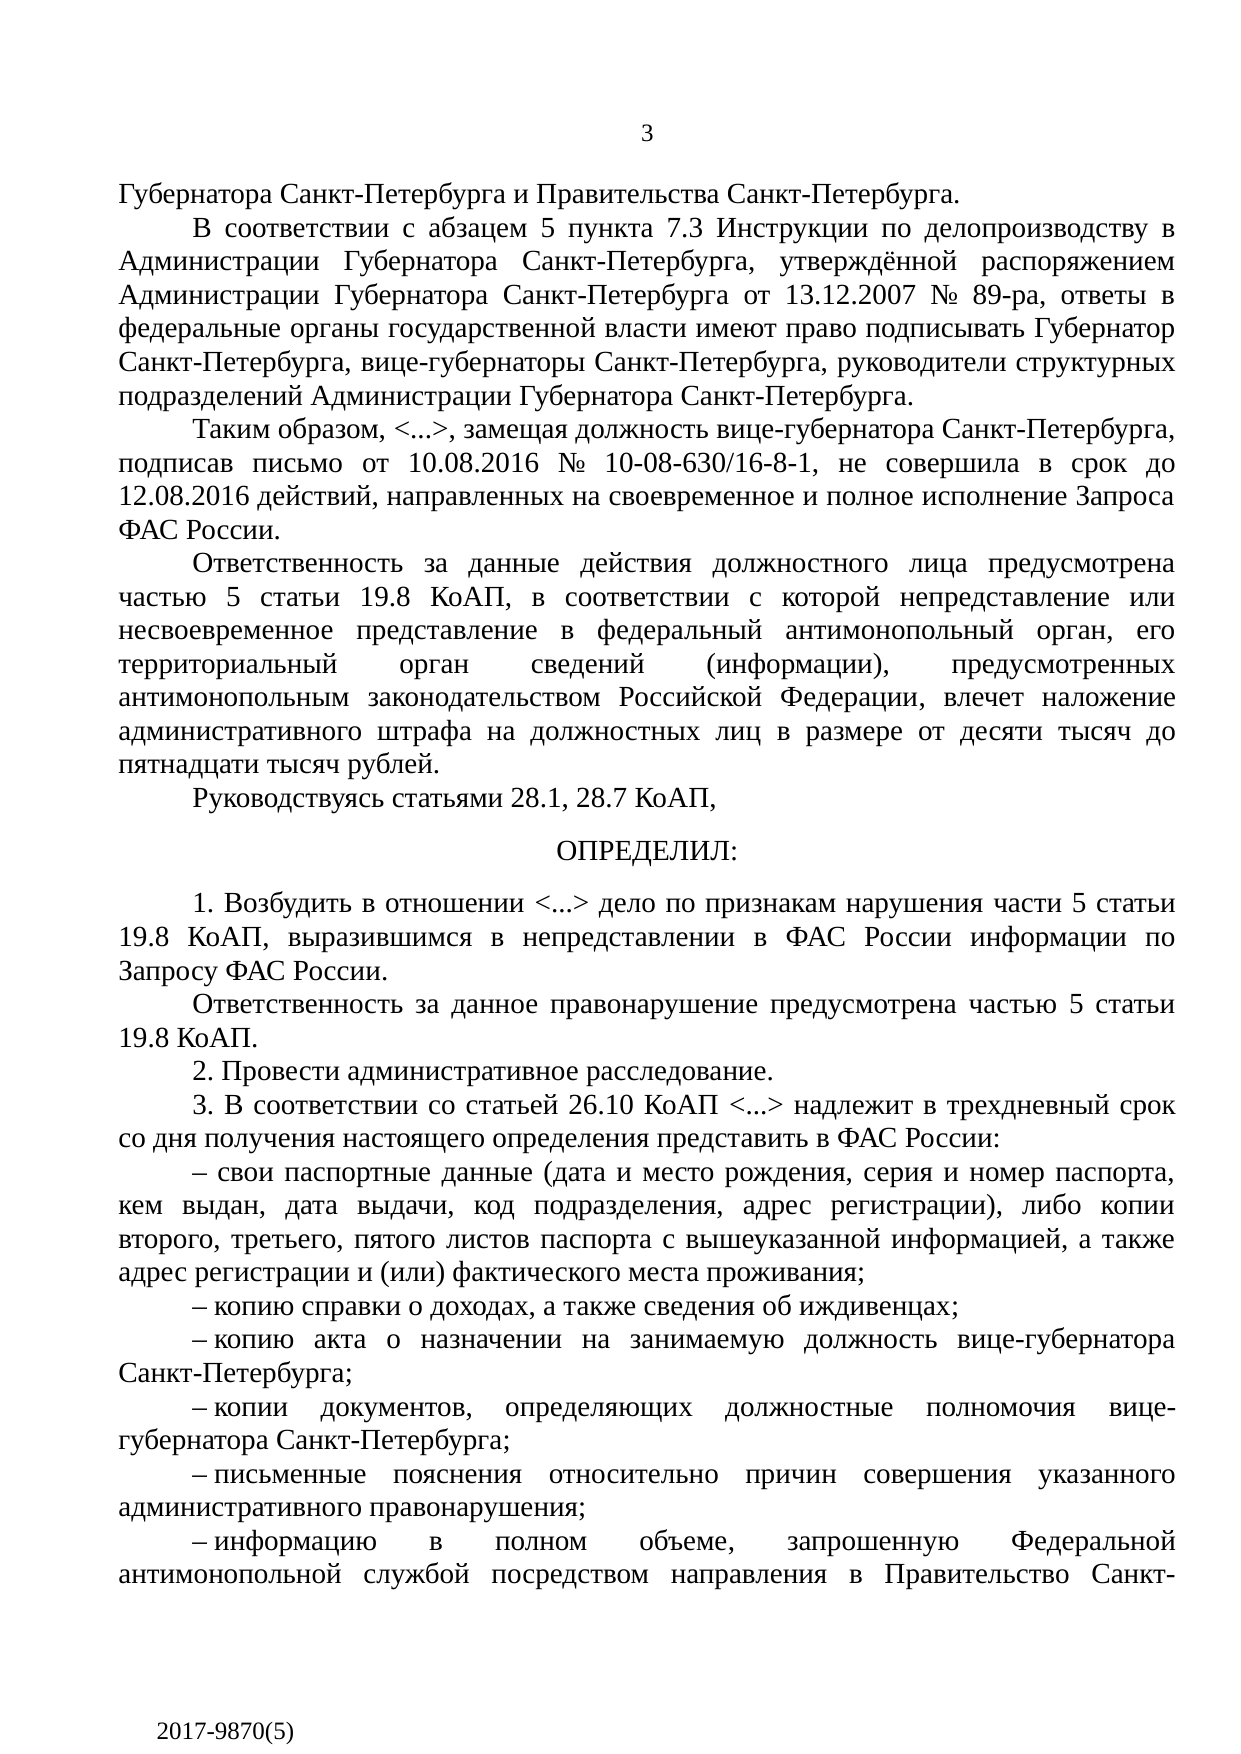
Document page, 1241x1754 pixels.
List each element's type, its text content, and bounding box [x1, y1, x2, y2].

text 1. Возбудить в отношении <...> дело по признакам нарушения части 5 статьи 19.8 КоАП, выразившимся в непредставлении в ФАС России информации по Запросу ФАС России. [118, 886, 1176, 986]
text – копию акта о назначении на занимаемую должность вице-губернатора Санкт-Петербурга; [118, 1322, 1176, 1389]
text Ответственность за данное правонарушение предусмотрена частью 5 статьи 19.8 КоАП. [118, 986, 1176, 1053]
text ОПРЕДЕЛИЛ: [118, 833, 1176, 866]
text – свои паспортные данные (дата и место рождения, серия и номер паспорта, кем выдан, дата выдачи, код подразделения, адрес регистрации), либо копии второго, третьего, пятого листов паспорта с вышеуказанной информацией, а также адрес регистрации и (или) фактического места проживания; [118, 1154, 1176, 1288]
text – информацию в полном объеме, запрошенную Федеральной антимонопольной службой посредством направления в Правительство Санкт- [118, 1523, 1176, 1590]
text – письменные пояснения относительно причин совершения указанного административного правонарушения; [118, 1456, 1176, 1523]
text 3. В соответствии со статьей 26.10 КоАП <...> надлежит в трехдневный срок со дня получения настоящего определения представить в ФАС России: [118, 1087, 1176, 1154]
text Руководствуясь статьями 28.1, 28.7 КоАП, [118, 780, 1176, 814]
text – копии документов, определяющих должностные полномочия вице-губернатора Санкт-Петербурга; [118, 1389, 1176, 1456]
text 2. Провести административное расследование. [118, 1053, 1176, 1087]
text Губернатора Санкт-Петербурга и Правительства Санкт-Петербурга. [118, 176, 1176, 210]
text В соответствии с абзацем 5 пункта 7.3 Инструкции по делопроизводству в Администрации Губернатора Санкт-Петербурга, утверждённой распоряжением Администрации Губернатора Санкт-Петербурга от 13.12.2007 № 89-ра, ответы в федеральные органы государственной власти имеют право подписывать Губернатор Санкт-Петербурга, вице-губернаторы Санкт-Петербурга, руководители структурных подразделений Администрации Губернатора Санкт-Петербурга. [118, 210, 1176, 411]
text Ответственность за данные действия должностного лица предусмотрена частью 5 статьи 19.8 КоАП, в соответствии с которой непредставление или несвоевременное представление в федеральный антимонопольный орган, его территориальный орган сведений (информации), предусмотренных антимонопольным законодательством Российской Федерации, влечет наложение административного штрафа на должностных лиц в размере от десяти тысяч до пятнадцати тысяч рублей. [118, 545, 1176, 780]
text – копию справки о доходах, а также сведения об иждивенцах; [118, 1288, 1176, 1322]
text Таким образом, <...>, замещая должность вице-губернатора Санкт-Петербурга, подписав письмо от 10.08.2016 № 10-08-630/16-8-1, не совершила в срок до 12.08.2016 действий, направленных на своевременное и полное исполнение Запроса ФАС России. [118, 411, 1176, 545]
